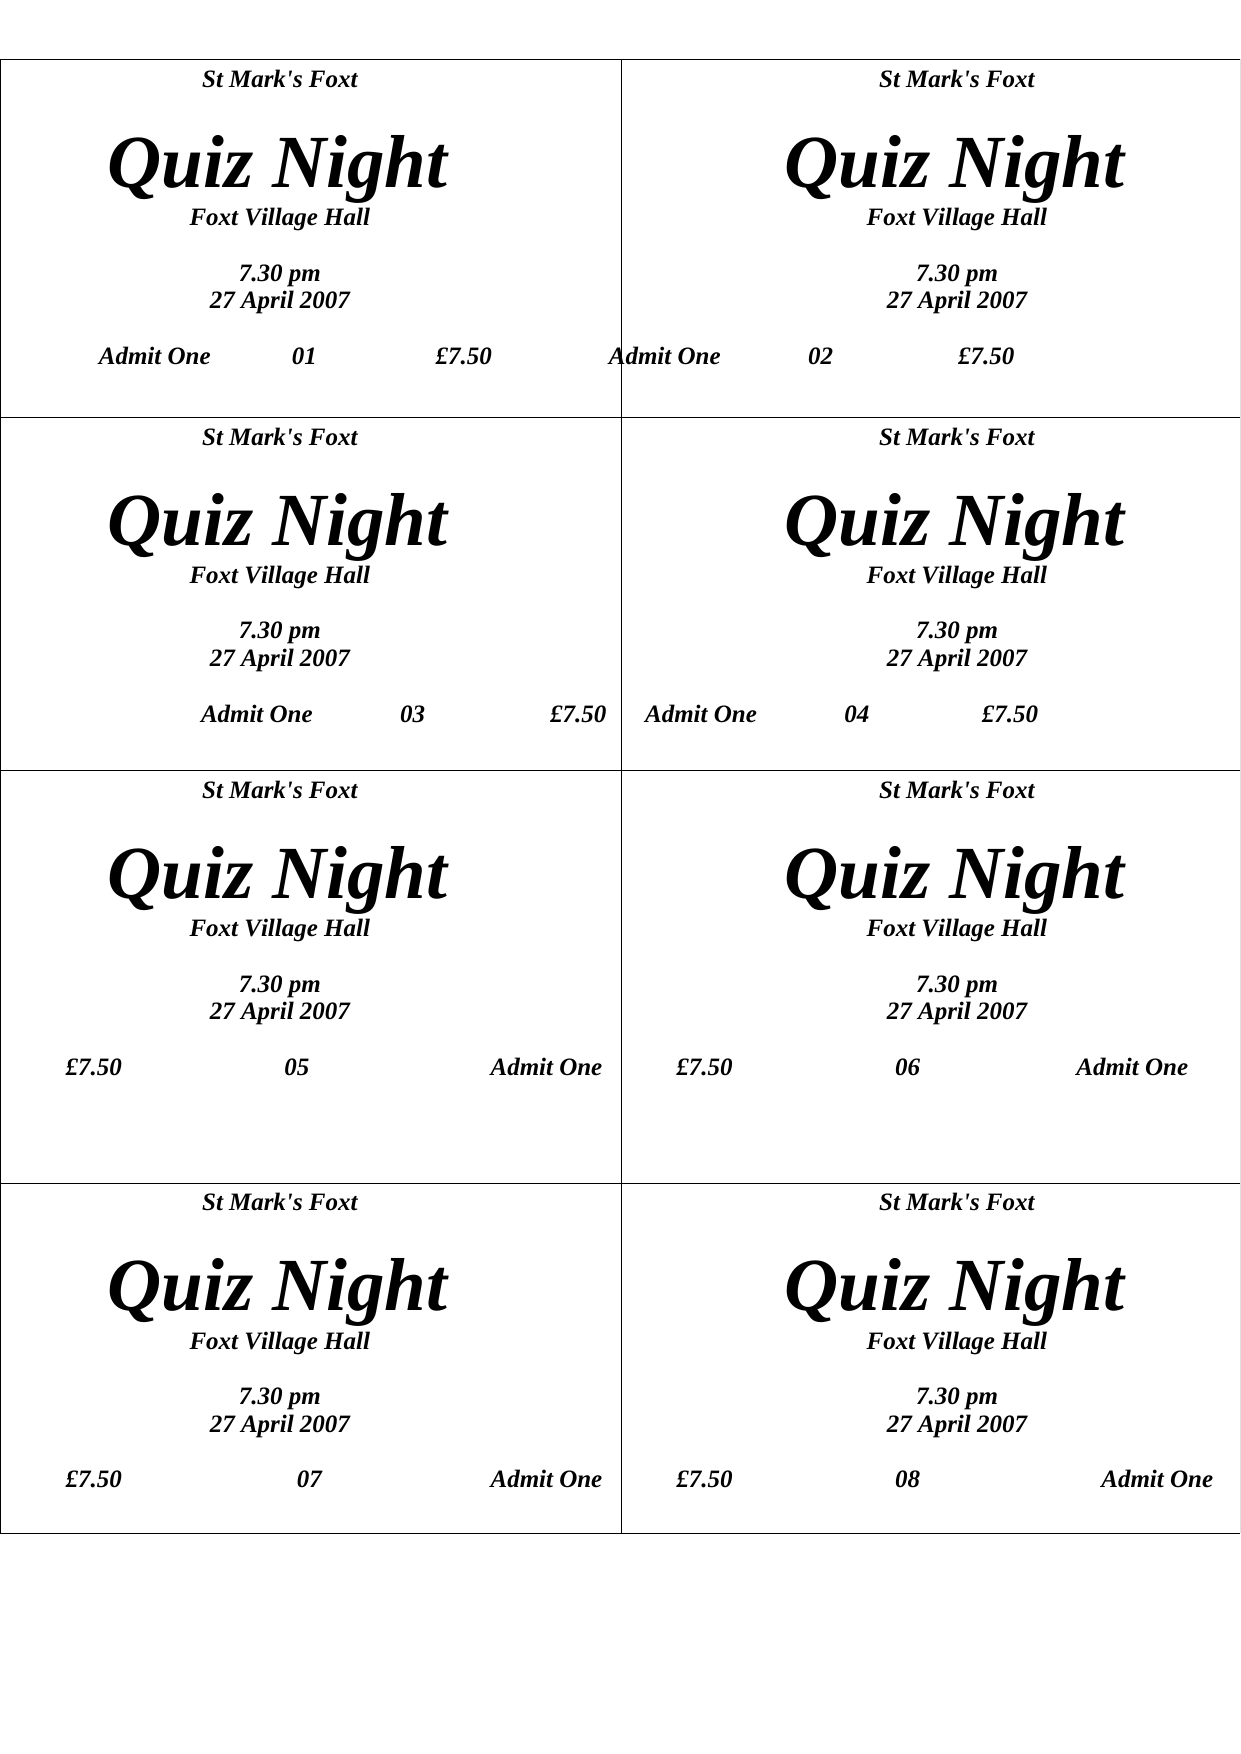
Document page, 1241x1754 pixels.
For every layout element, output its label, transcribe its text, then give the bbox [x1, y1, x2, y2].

table_cell St Mark's Foxt Quiz Night Foxt Village Hall 7.30 pm 27 April 2007 Admit One 03 £7.50 [1, 418, 621, 770]
table_header St Mark's Foxt Quiz Night Foxt Village Hall 7.30 pm 27 April 2007 Admit One 02 £7.50 [622, 60, 1240, 417]
table_cell St Mark's Foxt Quiz Night Foxt Village Hall 7.30 pm 27 April 2007 £7.50 05 Admit One [1, 771, 621, 1182]
table_header St Mark's Foxt Quiz Night Foxt Village Hall 7.30 pm 27 April 2007 Admit One 01 £7.50 [1, 60, 621, 417]
table_cell St Mark's Foxt Quiz Night Foxt Village Hall 7.30 pm 27 April 2007 £7.50 07 Admit One [1, 1184, 621, 1532]
table_cell St Mark's Foxt Quiz Night Foxt Village Hall 7.30 pm 27 April 2007 Admit One 04 £7.50 [622, 418, 1240, 770]
table_cell St Mark's Foxt Quiz Night Foxt Village Hall 7.30 pm 27 April 2007 £7.50 08 Admit One [622, 1184, 1240, 1532]
table_cell St Mark's Foxt Quiz Night Foxt Village Hall 7.30 pm 27 April 2007 £7.50 06 Admit One [622, 771, 1240, 1182]
